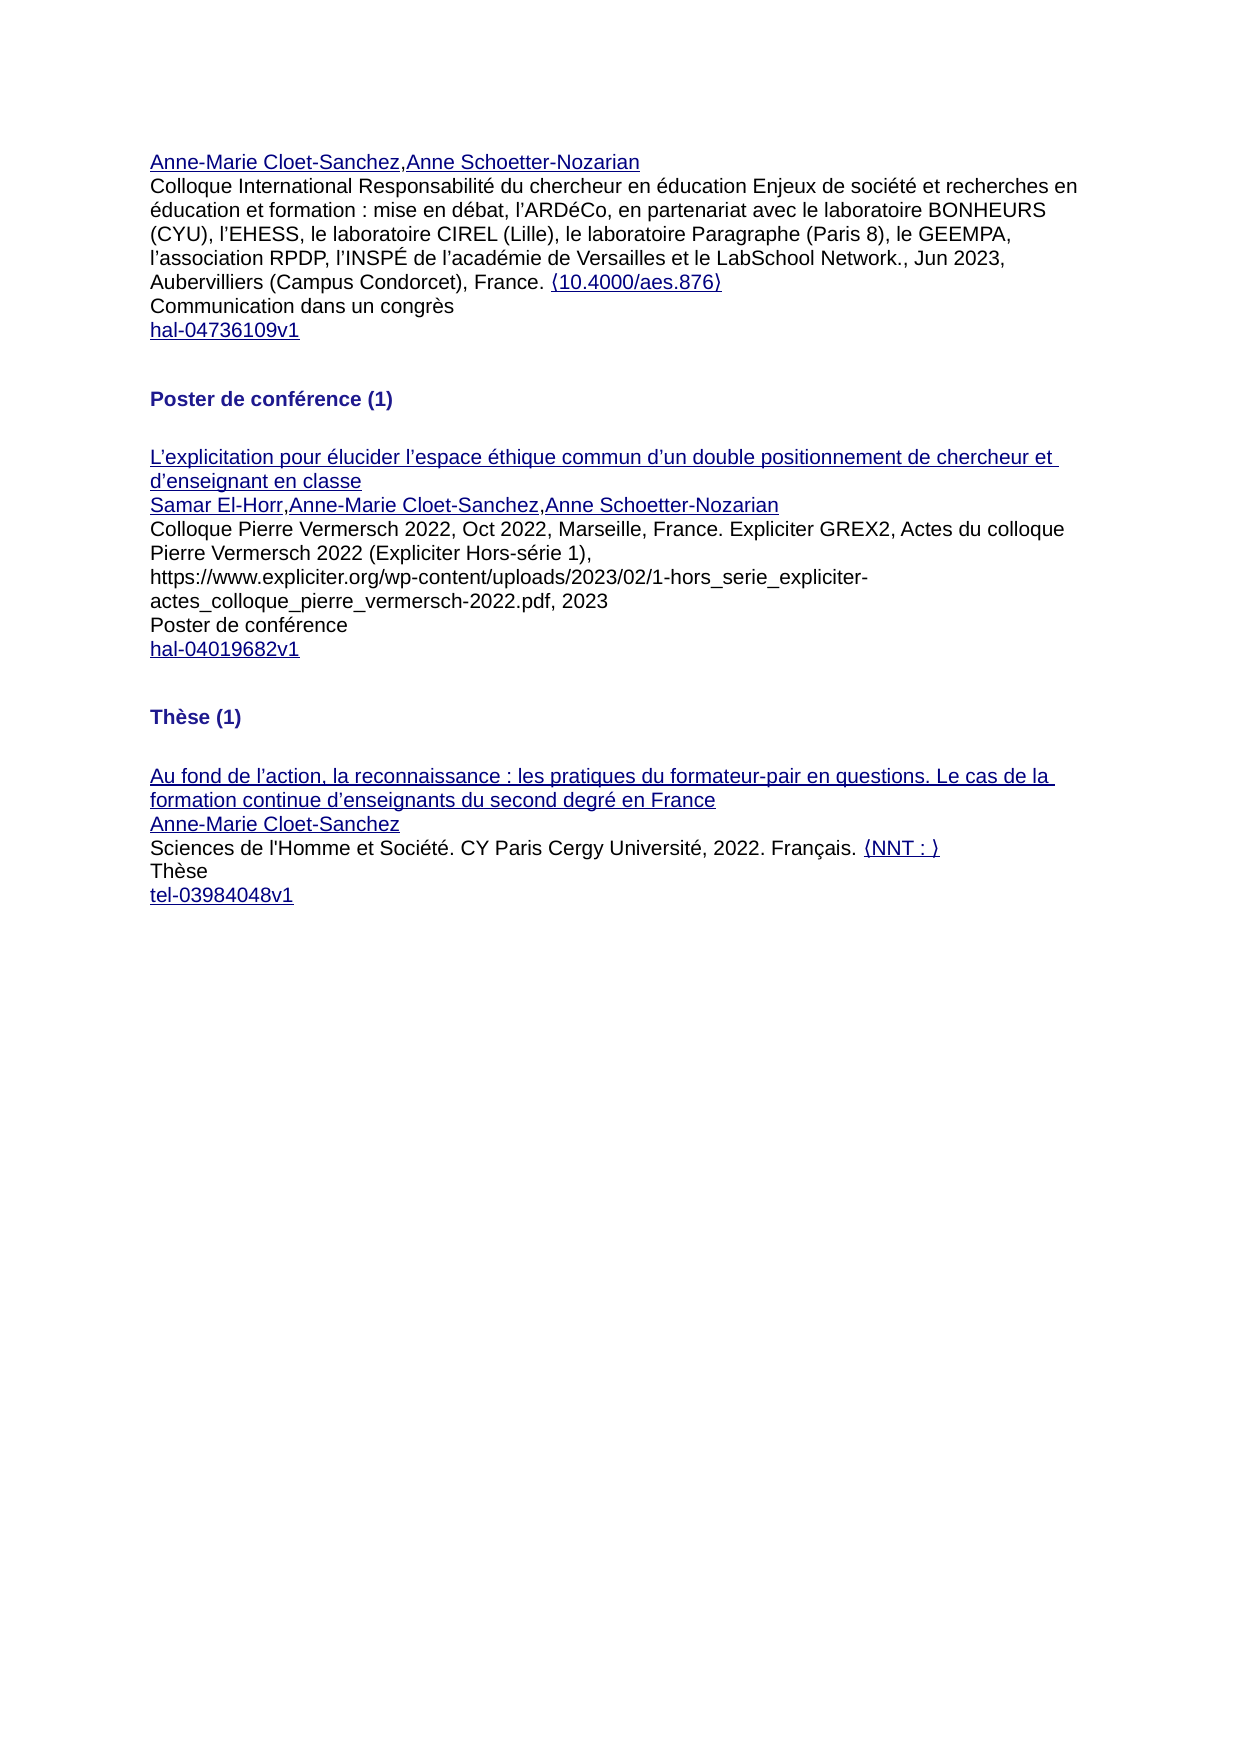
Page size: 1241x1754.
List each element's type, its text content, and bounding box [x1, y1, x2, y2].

table_cell Anne-Marie Cloet-Sanchez,Anne Schoetter-Nozarian Colloque International Responsabilité du chercheur en éducation Enjeux de société et recherches en éducation et formation : mise en débat, l’ARDéCo, en partenariat avec le laboratoire BONHEURS (CYU), l’EHESS, le laboratoire CIREL (Lille), le laboratoire Paragraphe (Paris 8), le GEEMPA, l’association RPDP, l’INSPÉ de l’académie de Versailles et le LabSchool Network., Jun 2023, Aubervilliers (Campus Condorcet), France. ⟨10.4000/aes.876⟩ Communication dans un congrès hal-04736109v1 [150, 150, 1090, 342]
table_header Au fond de l’action, la reconnaissance : les pratiques du formateur-pair en questions. Le cas de la formation continue d’enseignants du second degré en France Anne-Marie Cloet-Sanchez Sciences de l'Homme et Société. CY Paris Cergy Université, 2022. Français. ⟨NNT : ⟩ Thèse tel-03984048v1 [150, 764, 1090, 907]
table_header L’explicitation pour élucider l’espace éthique commun d’un double positionnement de chercheur et d’enseignant en classe Samar El-Horr,Anne-Marie Cloet-Sanchez,Anne Schoetter-Nozarian Colloque Pierre Vermersch 2022, Oct 2022, Marseille, France. Expliciter GREX2, Actes du colloque Pierre Vermersch 2022 (Expliciter Hors-série 1), https://www.expliciter.org/wp-content/uploads/2023/02/1-hors_serie_expliciter-actes_colloque_pierre_vermersch-2022.pdf, 2023 Poster de conférence hal-04019682v1 [150, 445, 1090, 660]
subtitle Thèse (1) [150, 705, 1090, 729]
subtitle Poster de conférence (1) [150, 386, 1090, 410]
